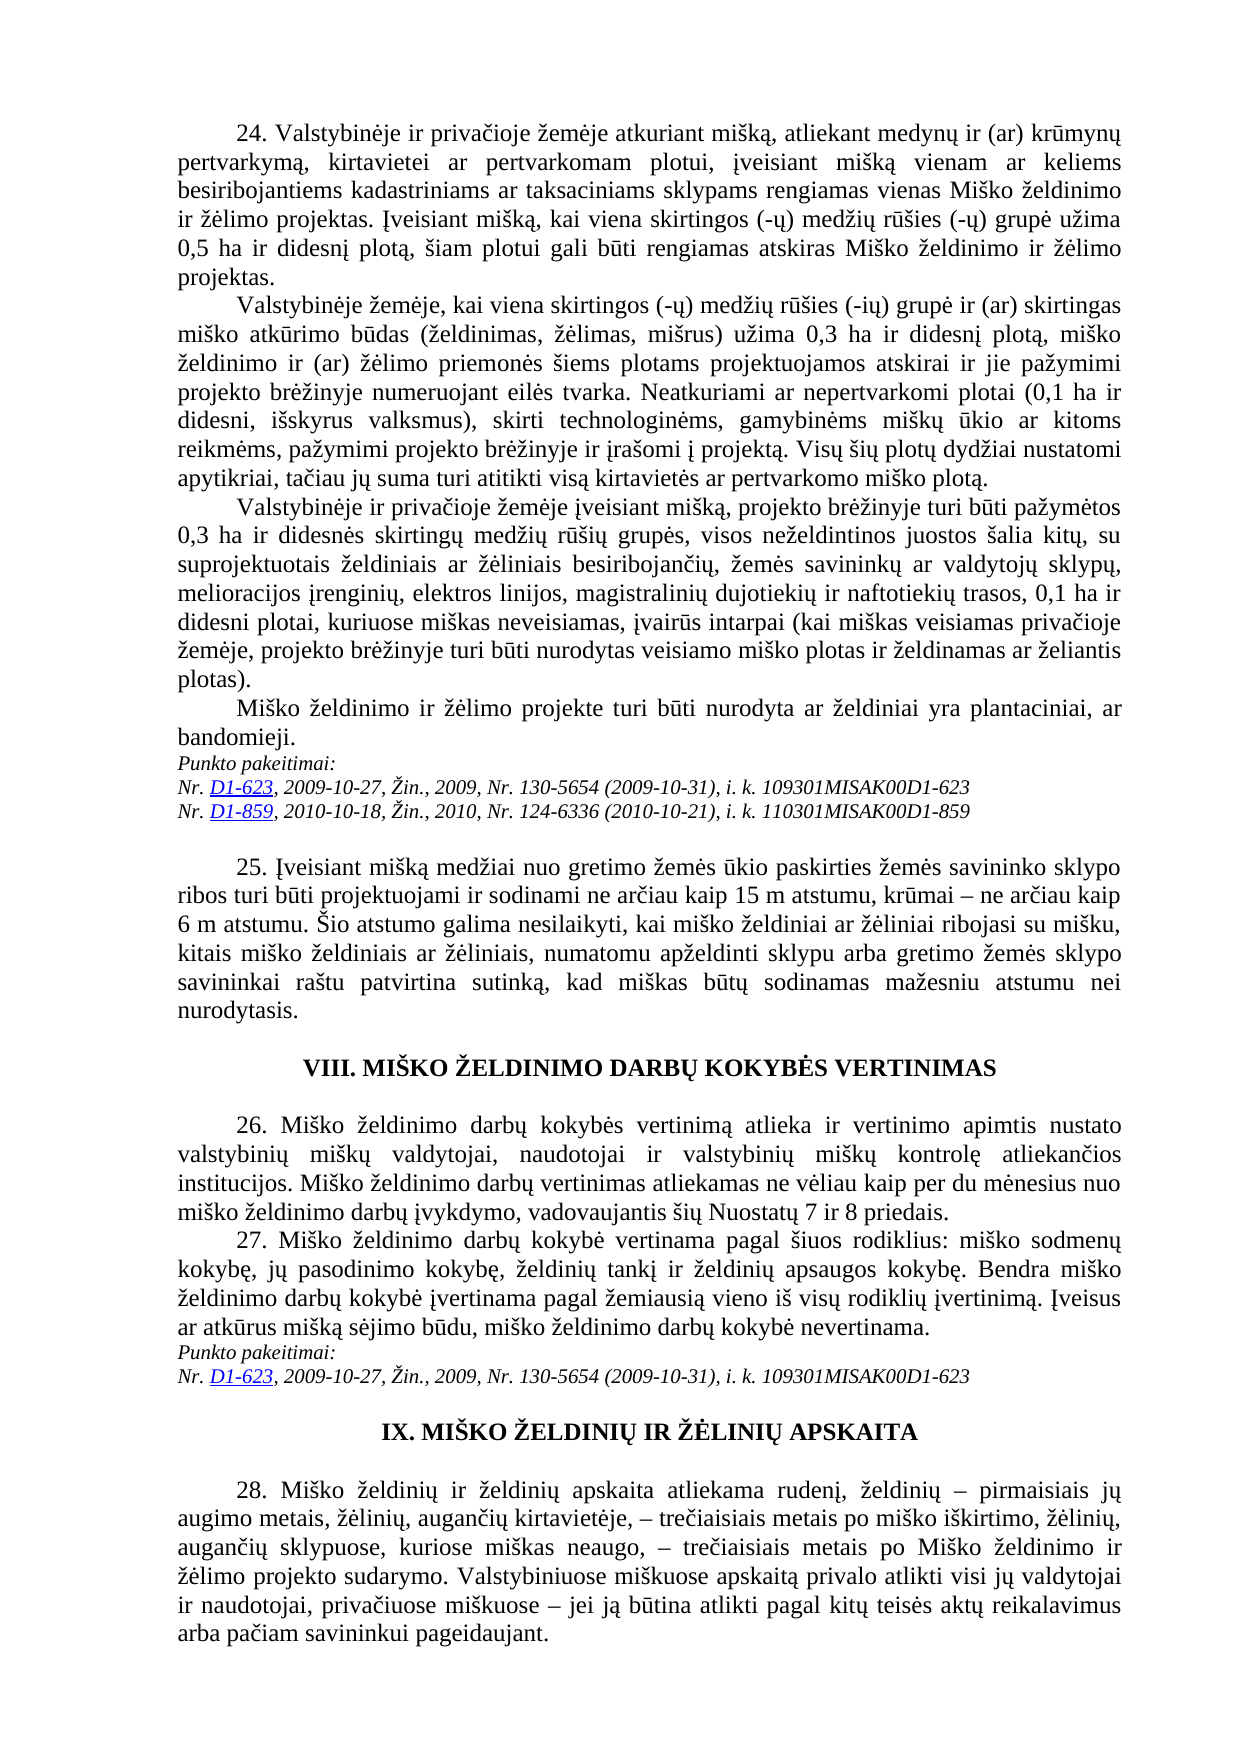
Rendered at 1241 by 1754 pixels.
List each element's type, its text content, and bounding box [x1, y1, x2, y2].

text Miško želdinimo ir žėlimo projekte turi būti nurodyta ar želdiniai yra plantaciniai, ar bandomieji. [177, 693, 1122, 751]
text Nr. D1-623, 2009-10-27, Žin., 2009, Nr. 130-5654 (2009-10-31), i. k. 109301MISAK00D1-623 [177, 1364, 1122, 1388]
text 25. Įveisiant mišką medžiai nuo gretimo žemės ūkio paskirties žemės savininko sklypo ribos turi būti projektuojami ir sodinami ne arčiau kaip 15 m atstumu, krūmai – ne arčiau kaip 6 m atstumu. Šio atstumo galima nesilaikyti, kai miško želdiniai ar žėliniai ribojasi su mišku, kitais miško želdiniais ar žėliniais, numatomu apželdinti sklypu arba gretimo žemės sklypo savininkai raštu patvirtina sutinką, kad miškas būtų sodinamas mažesniu atstumu nei nurodytasis. [177, 852, 1122, 1024]
text 27. Miško želdinimo darbų kokybė vertinama pagal šiuos rodiklius: miško sodmenų kokybę, jų pasodinimo kokybę, želdinių tankį ir želdinių apsaugos kokybę. Bendra miško želdinimo darbų kokybė įvertinama pagal žemiausią vieno iš visų rodiklių įvertinimą. Įveisus ar atkūrus mišką sėjimo būdu, miško želdinimo darbų kokybė nevertinama. [177, 1225, 1122, 1340]
text Punkto pakeitimai: [177, 751, 1122, 775]
text VIII. MIŠKO ŽELDINIMO DARBŲ KOKYBĖS VERTINIMAS [177, 1053, 1122, 1082]
text Valstybinėje žemėje, kai viena skirtingos (-ų) medžių rūšies (-ių) grupė ir (ar) skirtingas miško atkūrimo būdas (želdinimas, žėlimas, mišrus) užima 0,3 ha ir didesnį plotą, miško želdinimo ir (ar) žėlimo priemonės šiems plotams projektuojamos atskirai ir jie pažymimi projekto brėžinyje numeruojant eilės tvarka. Neatkuriami ar nepertvarkomi plotai (0,1 ha ir didesni, išskyrus valksmus), skirti technologinėms, gamybinėms miškų ūkio ar kitoms reikmėms, pažymimi projekto brėžinyje ir įrašomi į projektą. Visų šių plotų dydžiai nustatomi apytikriai, tačiau jų suma turi atitikti visą kirtavietės ar pertvarkomo miško plotą. [177, 291, 1122, 492]
text Punkto pakeitimai: [177, 1340, 1122, 1364]
text 28. Miško želdinių ir želdinių apskaita atliekama rudenį, želdinių – pirmaisiais jų augimo metais, žėlinių, augančių kirtavietėje, – trečiaisiais metais po miško iškirtimo, žėlinių, augančių sklypuose, kuriose miškas neaugo, – trečiaisiais metais po Miško želdinimo ir žėlimo projekto sudarymo. Valstybiniuose miškuose apskaitą privalo atlikti visi jų valdytojai ir naudotojai, privačiuose miškuose – jei ją būtina atlikti pagal kitų teisės aktų reikalavimus arba pačiam savininkui pageidaujant. [177, 1475, 1122, 1647]
text Nr. D1-623, 2009-10-27, Žin., 2009, Nr. 130-5654 (2009-10-31), i. k. 109301MISAK00D1-623 [177, 775, 1122, 799]
text IX. MIŠKO ŽELDINIŲ IR ŽĖLINIŲ APSKAITA [177, 1417, 1122, 1446]
text Nr. D1-859, 2010-10-18, Žin., 2010, Nr. 124-6336 (2010-10-21), i. k. 110301MISAK00D1-859 [177, 799, 1122, 823]
text Valstybinėje ir privačioje žemėje įveisiant mišką, projekto brėžinyje turi būti pažymėtos 0,3 ha ir didesnės skirtingų medžių rūšių grupės, visos neželdintinos juostos šalia kitų, su suprojektuotais želdiniais ar žėliniais besiribojančių, žemės savininkų ar valdytojų sklypų, melioracijos įrenginių, elektros linijos, magistralinių dujotiekių ir naftotiekių trasos, 0,1 ha ir didesni plotai, kuriuose miškas neveisiamas, įvairūs intarpai (kai miškas veisiamas privačioje žemėje, projekto brėžinyje turi būti nurodytas veisiamo miško plotas ir želdinamas ar želiantis plotas). [177, 492, 1122, 693]
text 24. Valstybinėje ir privačioje žemėje atkuriant mišką, atliekant medynų ir (ar) krūmynų pertvarkymą, kirtavietei ar pertvarkomam plotui, įveisiant mišką vienam ar keliems besiribojantiems kadastriniams ar taksaciniams sklypams rengiamas vienas Miško želdinimo ir žėlimo projektas. Įveisiant mišką, kai viena skirtingos (-ų) medžių rūšies (-ų) grupė užima 0,5 ha ir didesnį plotą, šiam plotui gali būti rengiamas atskiras Miško želdinimo ir žėlimo projektas. [177, 118, 1122, 291]
text 26. Miško želdinimo darbų kokybės vertinimą atlieka ir vertinimo apimtis nustato valstybinių miškų valdytojai, naudotojai ir valstybinių miškų kontrolę atliekančios institucijos. Miško želdinimo darbų vertinimas atliekamas ne vėliau kaip per du mėnesius nuo miško želdinimo darbų įvykdymo, vadovaujantis šių Nuostatų 7 ir 8 priedais. [177, 1110, 1122, 1225]
